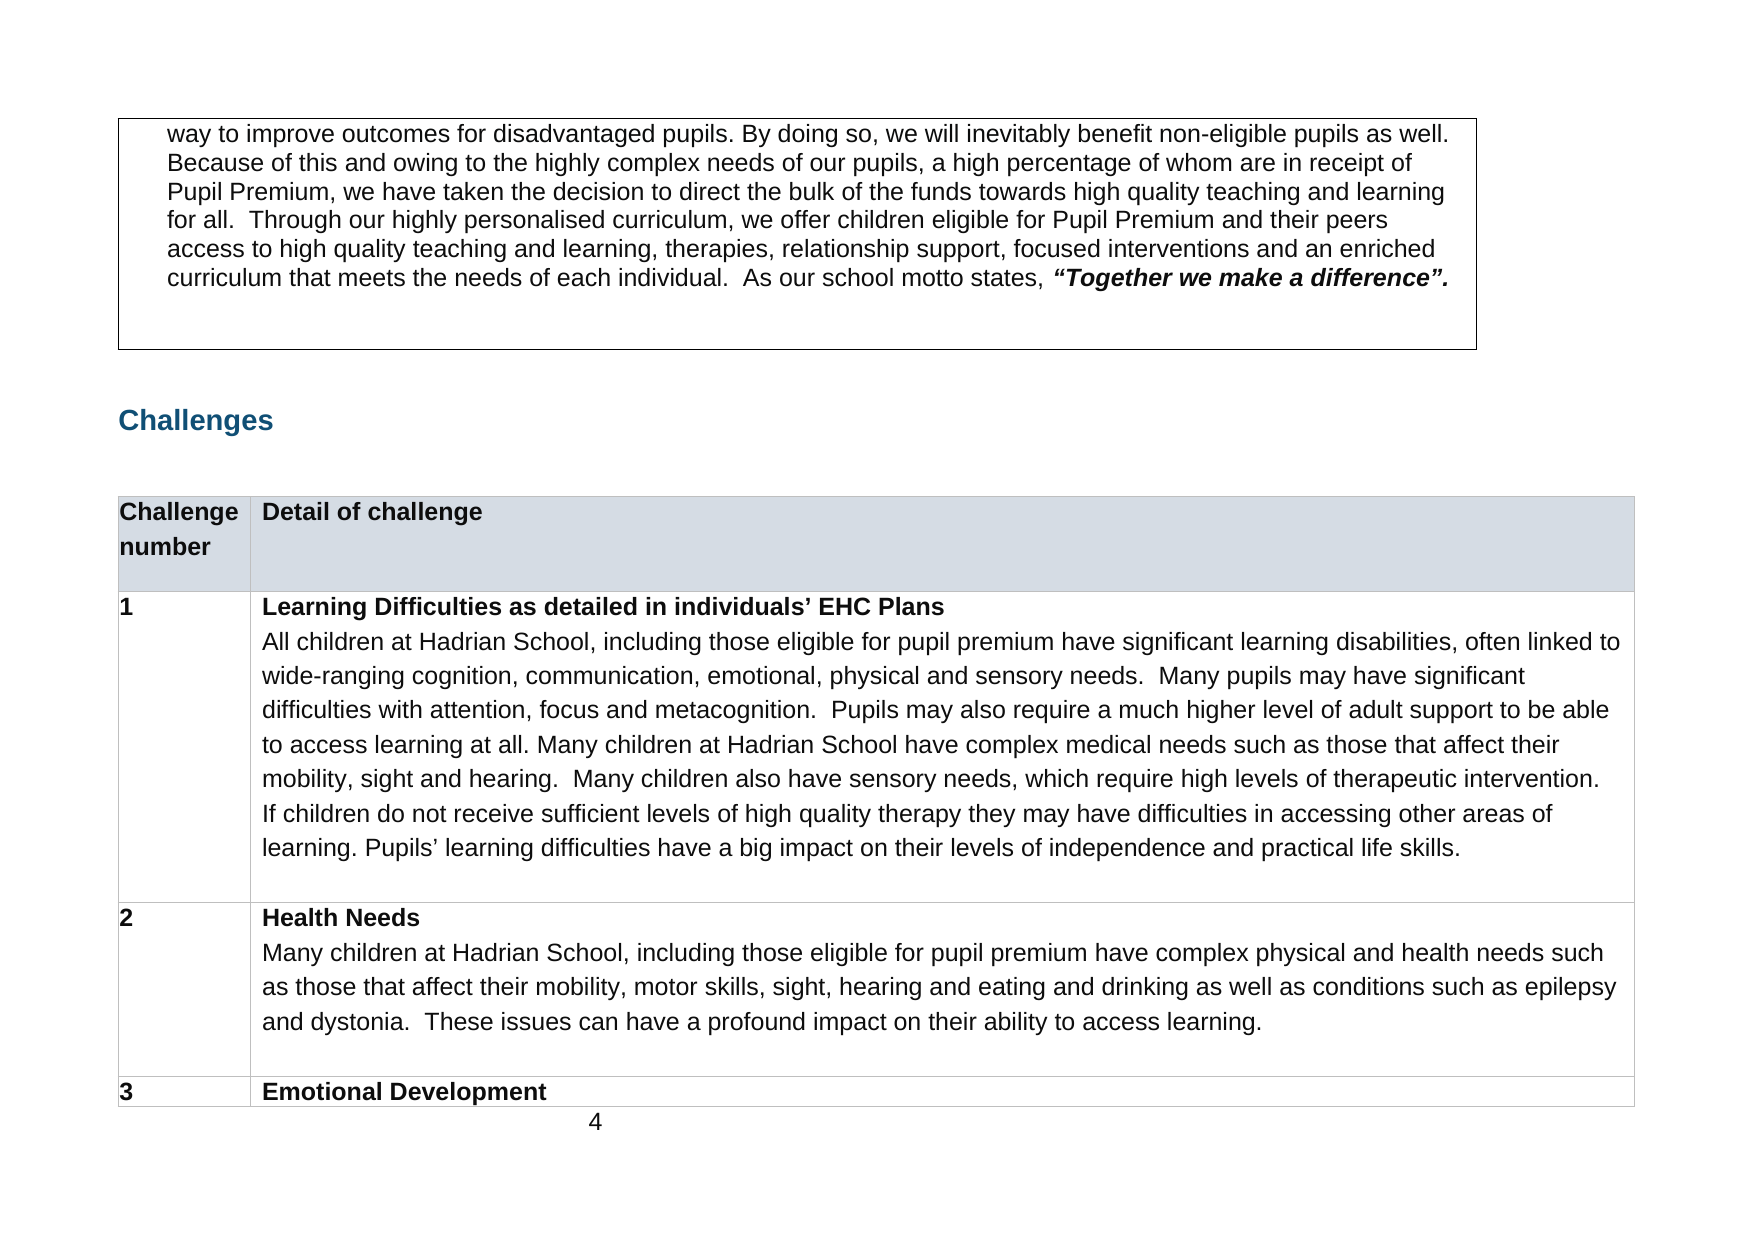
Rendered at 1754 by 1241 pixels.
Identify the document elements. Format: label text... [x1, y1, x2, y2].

table_header Challenge number [119, 497, 250, 591]
table_cell Emotional Development [251, 1077, 1634, 1106]
table_header Detail of challenge [251, 497, 1634, 591]
table_cell 2 [119, 903, 250, 1076]
table_cell 3 [119, 1077, 250, 1106]
subtitle Challenges [118, 403, 1636, 436]
table_cell 1 [119, 592, 250, 902]
table_cell Health Needs Many children at Hadrian School, including those eligible for pupil premium have complex physical and health needs such as those that affect their mobility, motor skills, sight, hearing and eating and drinking as well as conditions such as epilepsy and dystonia. These issues can have a profound impact on their ability to access learning. [251, 903, 1634, 1076]
table_header way to improve outcomes for disadvantaged pupils. By doing so, we will inevitably benefit non-eligible pupils as well. Because of this and owing to the highly complex needs of our pupils, a high percentage of whom are in receipt of Pupil Premium, we have taken the decision to direct the bulk of the funds towards high quality teaching and learning for all. Through our highly personalised curriculum, we offer children eligible for Pupil Premium and their peers access to high quality teaching and learning, therapies, relationship support, focused interventions and an enriched curriculum that meets the needs of each individual. As our school motto states, “Together we make a difference”. [119, 119, 1476, 349]
table_cell Learning Difficulties as detailed in individuals’ EHC Plans All children at Hadrian School, including those eligible for pupil premium have significant learning disabilities, often linked to wide-ranging cognition, communication, emotional, physical and sensory needs. Many pupils may have significant difficulties with attention, focus and metacognition. Pupils may also require a much higher level of adult support to be able to access learning at all. Many children at Hadrian School have complex medical needs such as those that affect their mobility, sight and hearing. Many children also have sensory needs, which require high levels of therapeutic intervention. If children do not receive sufficient levels of high quality therapy they may have difficulties in accessing other areas of learning. Pupils’ learning difficulties have a big impact on their levels of independence and practical life skills. [251, 592, 1634, 902]
